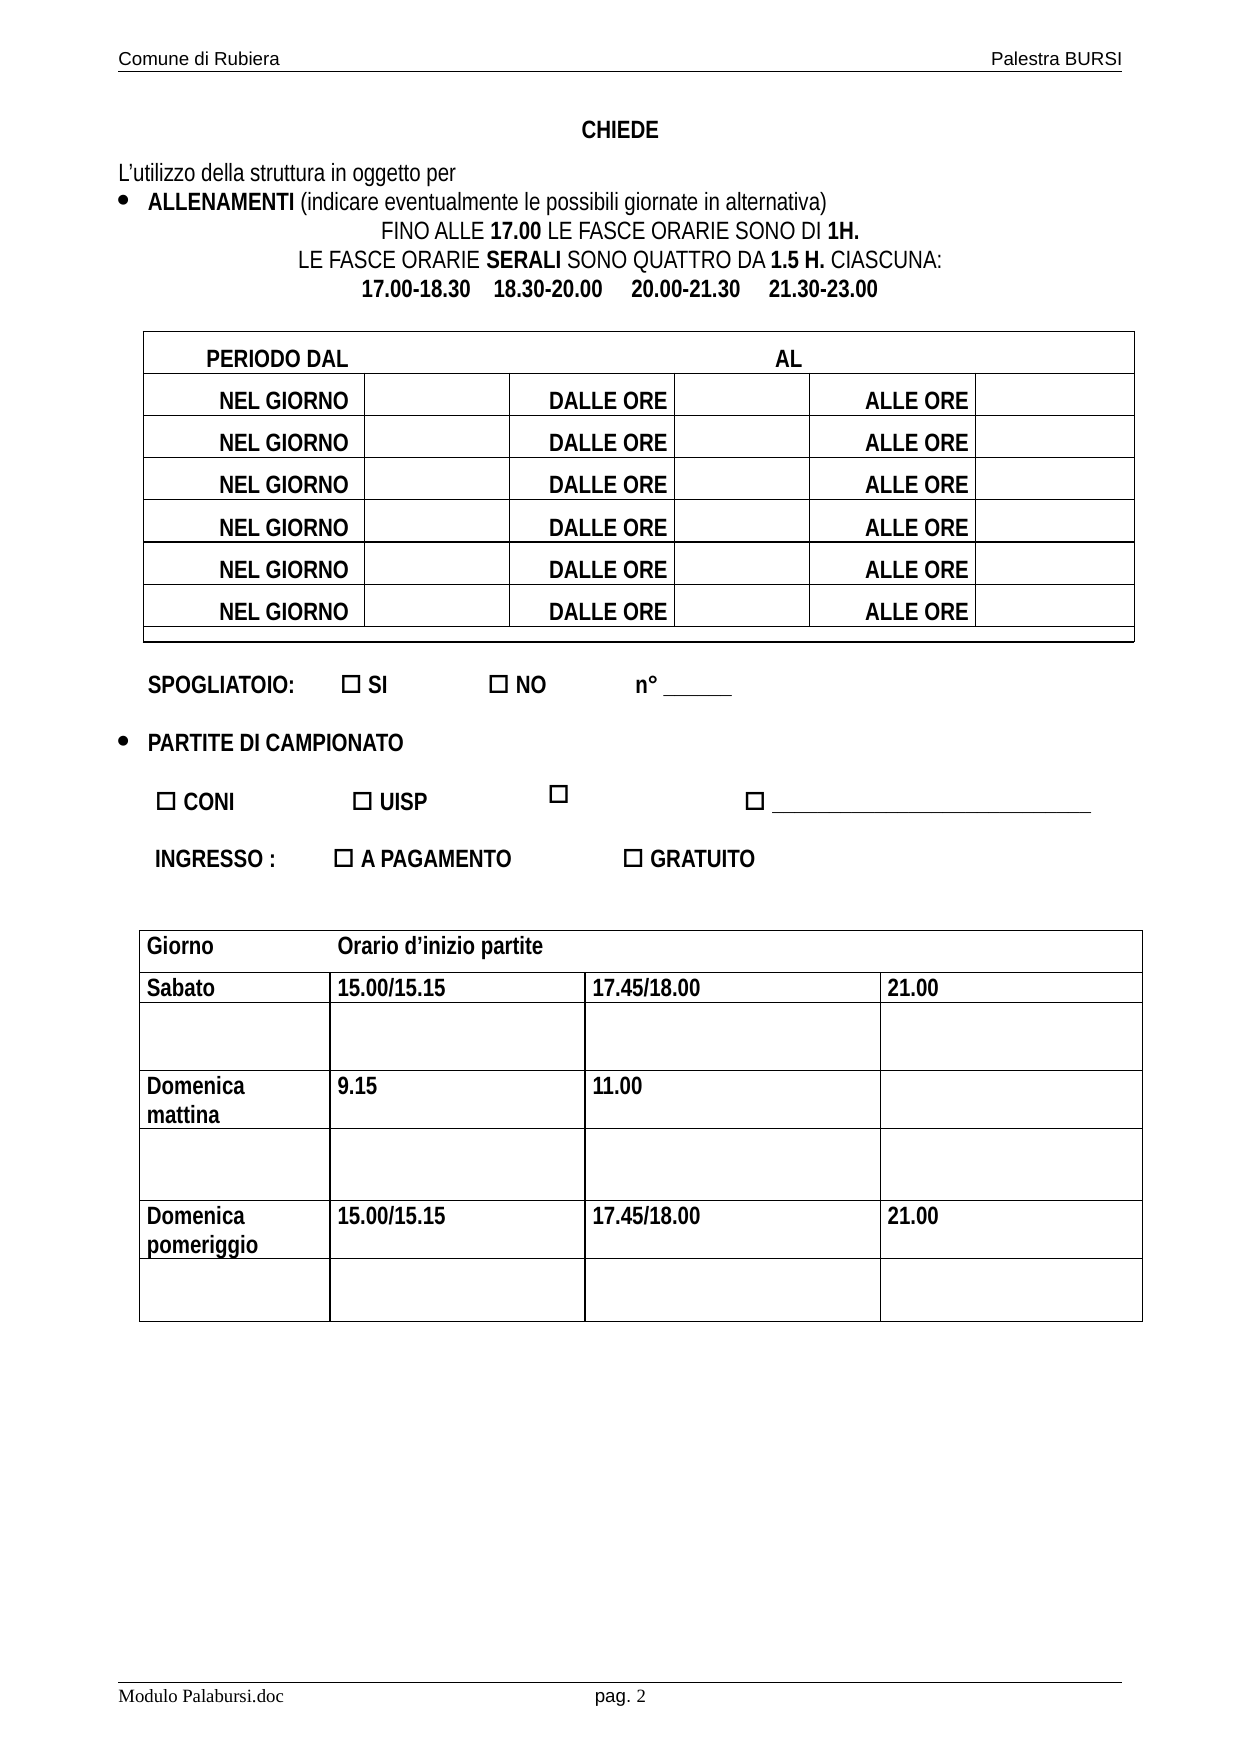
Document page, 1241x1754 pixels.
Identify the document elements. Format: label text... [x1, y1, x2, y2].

table_cell [675, 627, 797, 641]
table_header  ____________________________ [736, 786, 1129, 815]
table_cell 15.00/15.15 [331, 1201, 584, 1258]
table_header  [540, 786, 736, 815]
table_cell DALLE ORE [510, 374, 674, 415]
table_cell [331, 1129, 584, 1200]
table_cell [976, 543, 1134, 583]
table_cell [140, 1003, 329, 1070]
table_cell 21.00 [881, 973, 1142, 1002]
table_cell [976, 416, 1134, 457]
text L’utilizzo della struttura in oggetto per [118, 158, 1122, 186]
table_cell 17.45/18.00 [586, 1201, 880, 1258]
table_cell NEL GIORNO [144, 416, 364, 457]
table_cell DALLE ORE [510, 543, 674, 583]
table_cell [881, 1071, 1142, 1128]
table_cell Domenica mattina [140, 1071, 329, 1128]
text 17.00-18.30 18.30-20.00 20.00-21.30 21.30-23.00 [118, 273, 1122, 302]
text SPOGLIATOIO:  SI  NO n° ______ [148, 671, 1122, 699]
table_header INGRESSO : [148, 844, 325, 873]
table_cell 21.00 [881, 1201, 1142, 1258]
table_cell [976, 585, 1134, 626]
table_cell [797, 627, 961, 641]
table_cell [512, 627, 674, 641]
table_cell Sabato [140, 973, 329, 1002]
table_cell [961, 627, 1134, 641]
list PARTITE DI CAMPIONATO [118, 728, 1122, 758]
table_cell [675, 543, 809, 583]
table_header [365, 332, 674, 373]
table_cell [331, 1259, 584, 1321]
table_cell [675, 500, 809, 541]
table_cell DALLE ORE [510, 500, 674, 541]
table_cell 15.00/15.15 [331, 973, 584, 1002]
table_cell DALLE ORE [510, 458, 674, 499]
table_header  A PAGAMENTO [325, 844, 614, 873]
table_cell [140, 1129, 329, 1200]
table_cell ALLE ORE [810, 543, 975, 583]
table_cell [881, 1129, 1142, 1200]
text FINO ALLE 17.00 LE FASCE ORARIE SONO DI 1H. [118, 216, 1122, 245]
table_header Orario d’inizio partite [330, 931, 1142, 972]
table_cell [976, 458, 1134, 499]
table_cell [881, 1259, 1142, 1321]
table_cell [976, 374, 1134, 415]
table_header AL [675, 332, 809, 373]
table_cell [675, 416, 809, 457]
table_cell ALLE ORE [810, 458, 975, 499]
table_cell [586, 1259, 880, 1321]
table_header  UISP [344, 786, 540, 815]
table_cell ALLE ORE [810, 585, 975, 626]
table_header  GRATUITO [615, 844, 942, 873]
table_cell ALLE ORE [810, 500, 975, 541]
list ALLENAMENTI (indicare eventualmente le possibili giornate in alternativa) [118, 186, 1122, 216]
text LE FASCE ORARIE SERALI SONO QUATTRO DA 1.5 H. CIASCUNA: [118, 245, 1122, 273]
table_cell NEL GIORNO [144, 585, 364, 626]
table_cell DALLE ORE [510, 585, 674, 626]
table_header Giorno [140, 931, 330, 972]
table_cell NEL GIORNO [144, 458, 364, 499]
table_cell 17.45/18.00 [586, 973, 880, 1002]
table_cell NEL GIORNO [144, 374, 364, 415]
table_header [809, 332, 1134, 373]
table_cell [365, 500, 509, 541]
table_cell DALLE ORE [510, 416, 674, 457]
table_cell [331, 1003, 584, 1070]
table_cell [365, 416, 509, 457]
text CHIEDE [118, 115, 1122, 143]
table_cell [881, 1003, 1142, 1070]
table_cell Domenica pomeriggio [140, 1201, 329, 1258]
table_cell [365, 374, 509, 415]
table_cell [976, 500, 1134, 541]
table_cell NEL GIORNO [144, 500, 364, 541]
table_cell NEL GIORNO [144, 543, 364, 583]
table_cell [586, 1003, 880, 1070]
table_cell [586, 1129, 880, 1200]
table_cell 11.00 [586, 1071, 880, 1128]
table_cell 9.15 [331, 1071, 584, 1128]
table_cell [365, 543, 509, 583]
table_cell [675, 374, 809, 415]
table_header  CONI [148, 786, 344, 815]
table_cell [144, 627, 364, 641]
table_cell [365, 627, 512, 641]
table_cell [675, 458, 809, 499]
table_cell [365, 458, 509, 499]
table_cell [140, 1259, 329, 1321]
table_cell [365, 585, 509, 626]
table_cell [675, 585, 809, 626]
table_cell ALLE ORE [810, 416, 975, 457]
table_cell ALLE ORE [810, 374, 975, 415]
table_header PERIODO DAL [144, 332, 364, 373]
